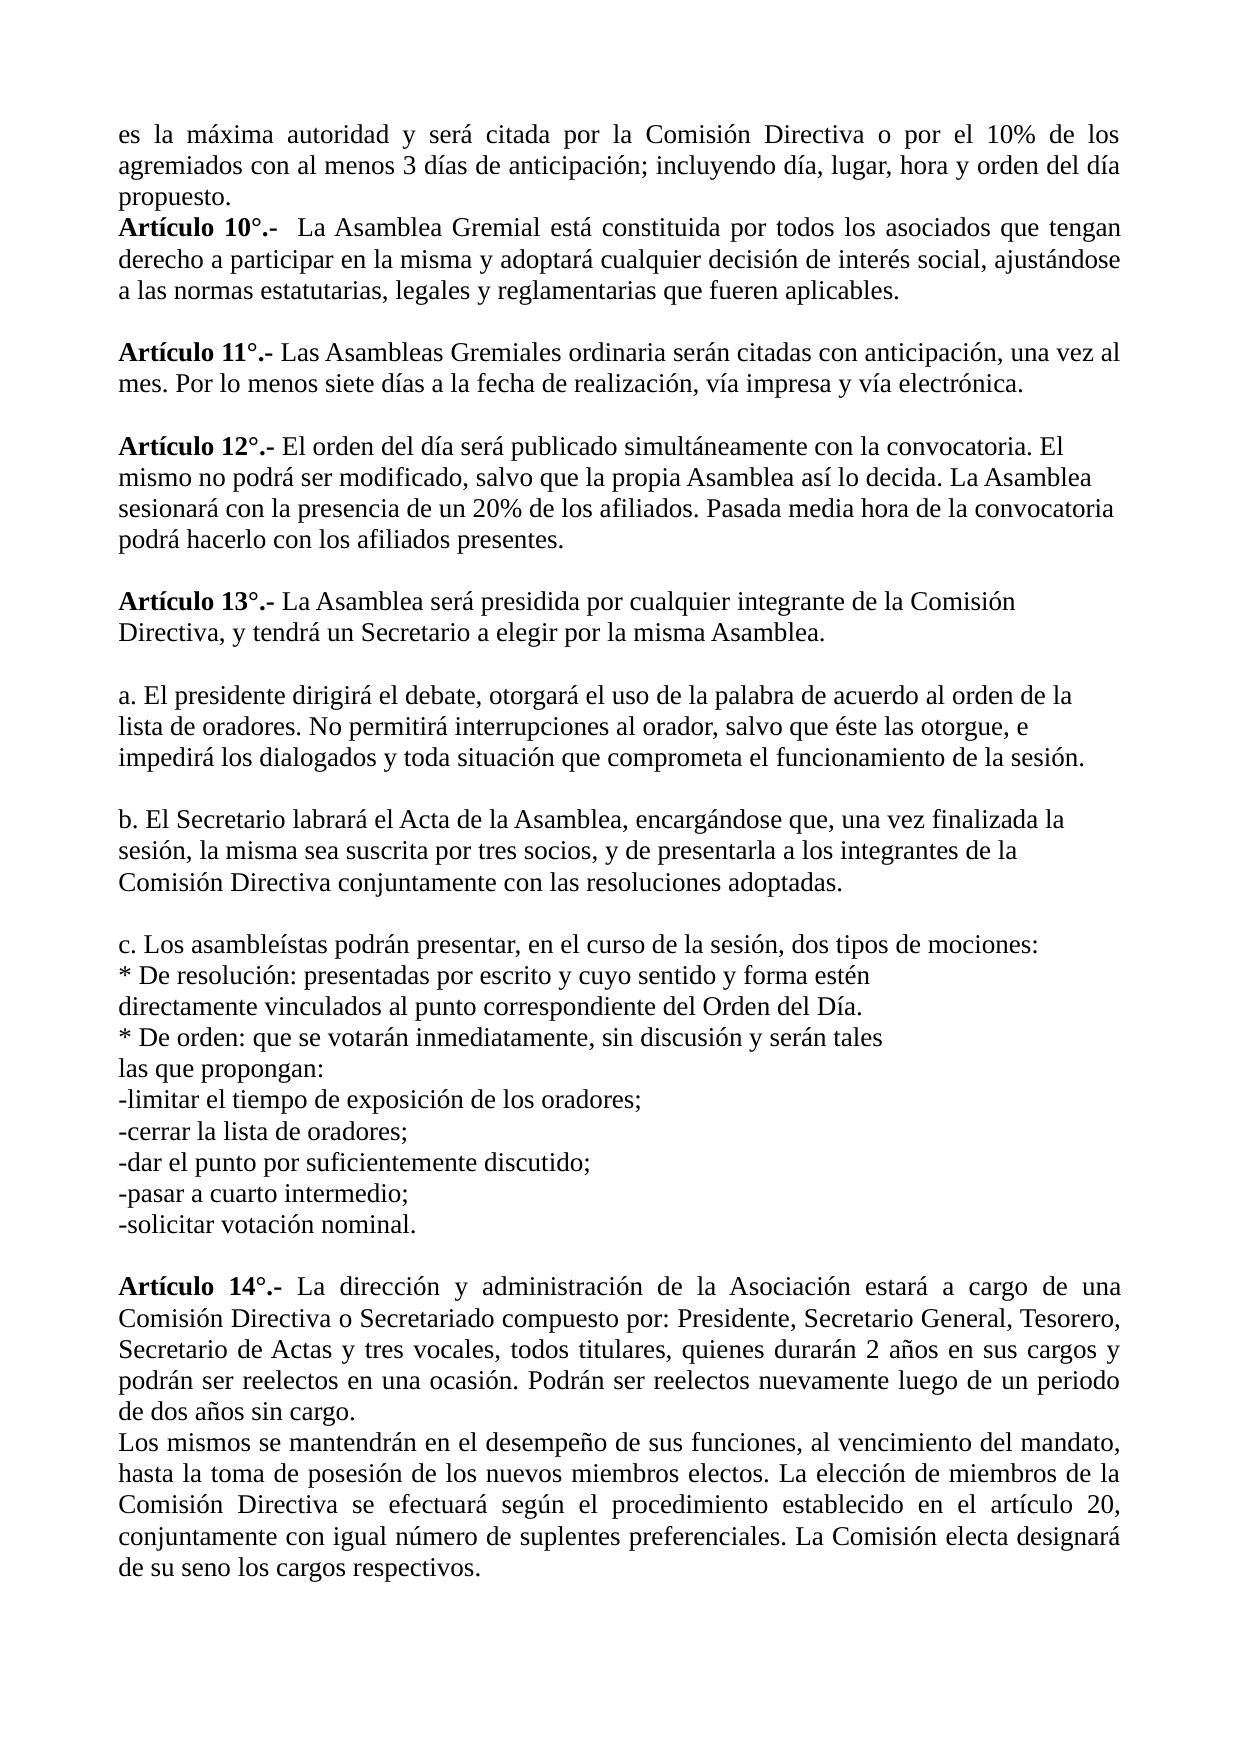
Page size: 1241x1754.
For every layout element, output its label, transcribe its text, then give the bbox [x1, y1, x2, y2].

text Artículo 12°.- El orden del día será publicado simultáneamente con la convocatoria. El [118, 429, 1122, 461]
text Artículo 13°.- La Asamblea será presidida por cualquier integrante de la Comisión Directiva, y tendrá un Secretario a elegir por la misma Asamblea. [118, 585, 1122, 648]
text -pasar a cuarto intermedio; [118, 1177, 1122, 1208]
text mismo no podrá ser modificado, salvo que la propia Asamblea así lo decida. La Asamblea sesionará con la presencia de un 20% de los afiliados. Pasada media hora de la convocatoria podrá hacerlo con los afiliados presentes. [118, 461, 1122, 554]
text -limitar el tiempo de exposición de los oradores; [118, 1084, 1122, 1115]
text a. El presidente dirigirá el debate, otorgará el uso de la palabra de acuerdo al orden de la lista de oradores. No permitirá interrupciones al orador, salvo que éste las otorgue, e impedirá los dialogados y toda situación que comprometa el funcionamiento de la sesión. [118, 679, 1122, 772]
text directamente vinculados al punto correspondiente del Orden del Día. [118, 990, 1122, 1021]
text Los mismos se mantendrán en el desempeño de sus funciones, al vencimiento del mandato, hasta la toma de posesión de los nuevos miembros electos. La elección de miembros de la Comisión Directiva se efectuará según el procedimiento establecido en el artículo 20, conjuntamente con igual número de suplentes preferenciales. La Comisión electa designará de su seno los cargos respectivos. [118, 1426, 1122, 1582]
text b. El Secretario labrará el Acta de la Asamblea, encargándose que, una vez finalizada la sesión, la misma sea suscrita por tres socios, y de presentarla a los integrantes de la Comisión Directiva conjuntamente con las resoluciones adoptadas. [118, 803, 1122, 897]
text * De orden: que se votarán inmediatamente, sin discusión y serán tales [118, 1021, 1122, 1052]
text c. Los asambleístas podrán presentar, en el curso de la sesión, dos tipos de mociones: [118, 928, 1122, 959]
text Artículo 14°.- La dirección y administración de la Asociación estará a cargo de una Comisión Directiva o Secretariado compuesto por: Presidente, Secretario General, Tesorero, Secretario de Actas y tres vocales, todos titulares, quienes durarán 2 años en sus cargos y podrán ser reelectos en una ocasión. Podrán ser reelectos nuevamente luego de un periodo de dos años sin cargo. [118, 1271, 1122, 1426]
text las que propongan: [118, 1052, 1122, 1084]
text * De resolución: presentadas por escrito y cuyo sentido y forma estén [118, 959, 1122, 990]
text -cerrar la lista de oradores; [118, 1115, 1122, 1146]
text -dar el punto por suficientemente discutido; [118, 1146, 1122, 1177]
text es la máxima autoridad y será citada por la Comisión Directiva o por el 10% de los agremiados con al menos 3 días de anticipación; incluyendo día, lugar, hora y orden del día propuesto. [118, 118, 1122, 212]
text Artículo 10°.- La Asamblea Gremial está constituida por todos los asociados que tengan derecho a participar en la misma y adoptará cualquier decisión de interés social, ajustándose a las normas estatutarias, legales y reglamentarias que fueren aplicables. [118, 212, 1122, 305]
text Artículo 11°.- Las Asambleas Gremiales ordinaria serán citadas con anticipación, una vez al mes. Por lo menos siete días a la fecha de realización, vía impresa y vía electrónica. [118, 336, 1122, 398]
text -solicitar votación nominal. [118, 1208, 1122, 1239]
